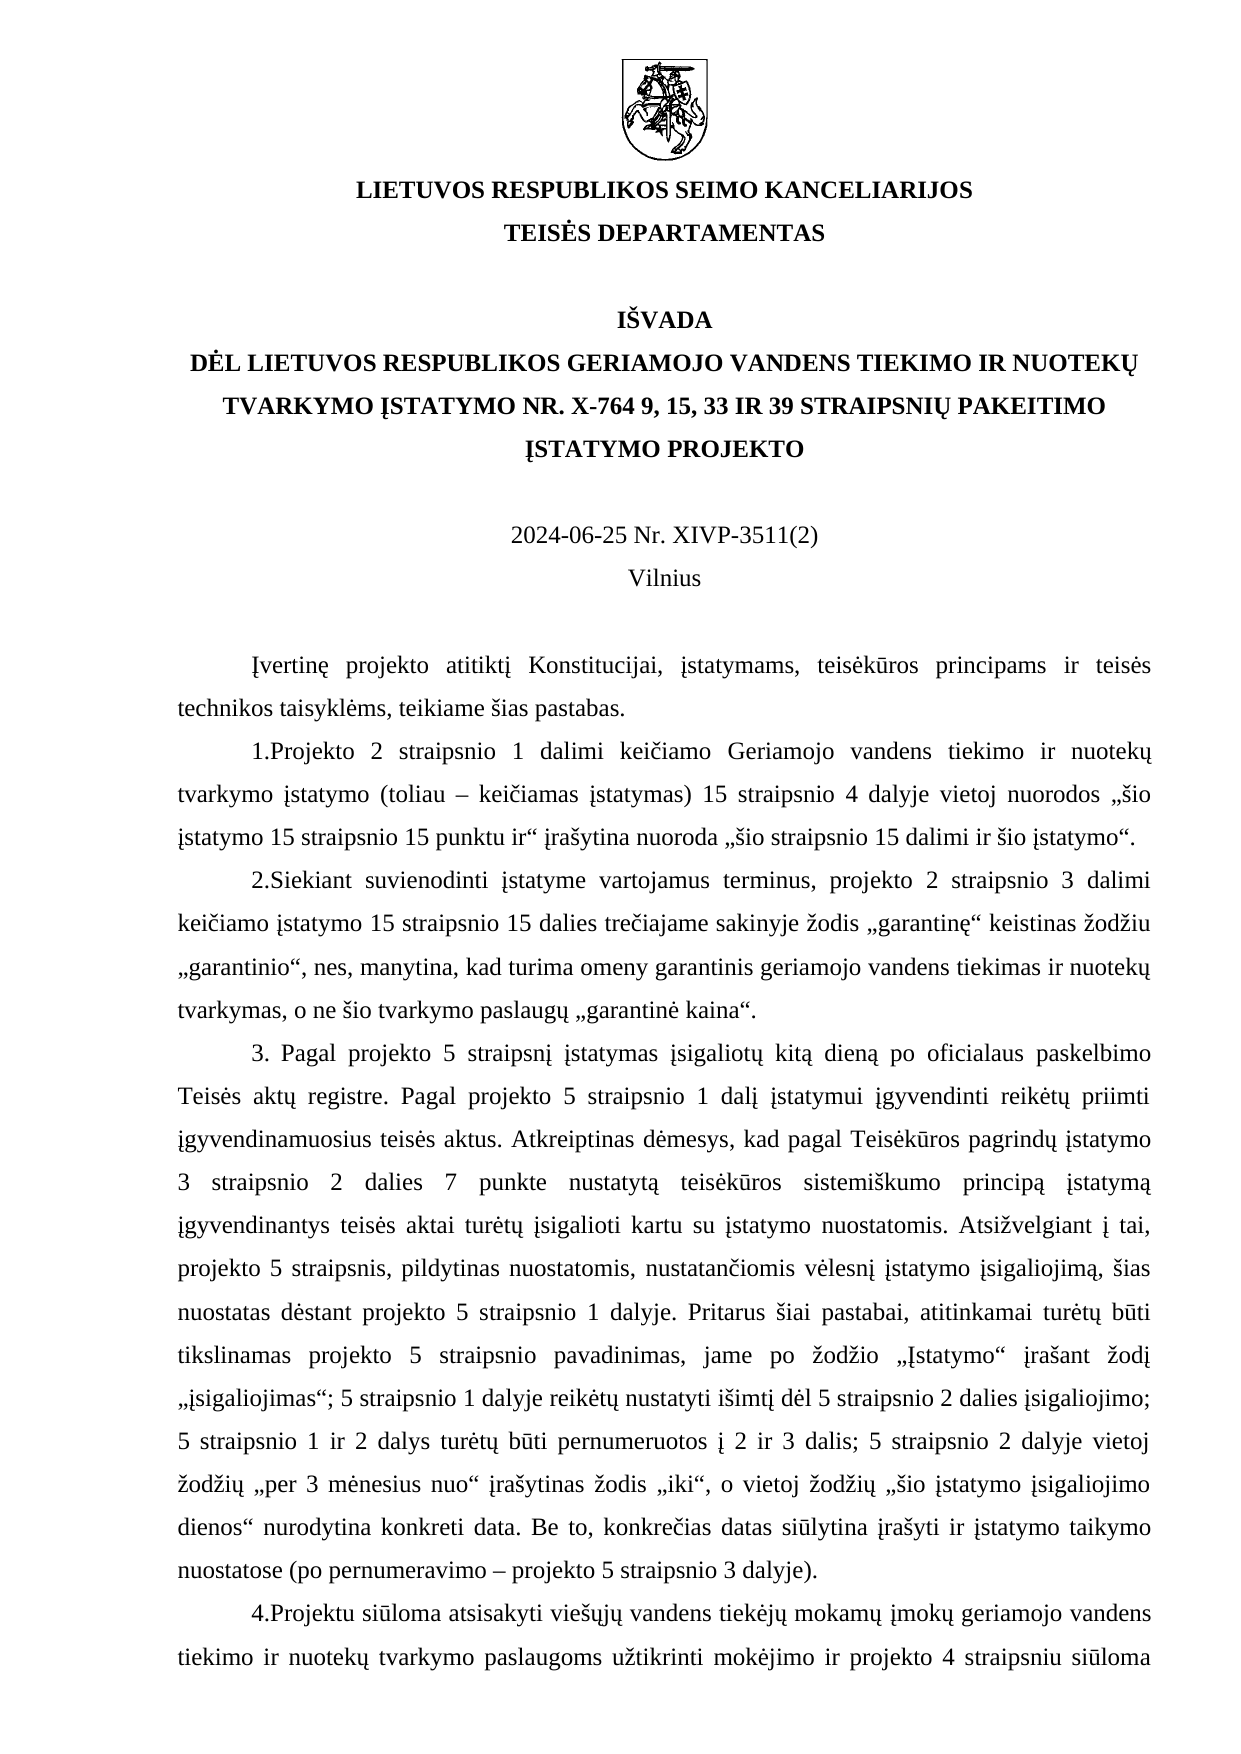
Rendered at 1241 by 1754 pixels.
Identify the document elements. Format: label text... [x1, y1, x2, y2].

text Vilnius [177, 563, 1152, 592]
text 2024-06-25 Nr. XIVP-3511(2) [177, 520, 1152, 549]
text LIETUVOS RESPUBLIKOS SEIMO KANCELIARIJOS [177, 175, 1152, 204]
list Projekto 2 straipsnio 1 dalimi keičiamo Geriamojo vandens tiekimo ir nuotekų tvarkymo įstatymo (toliau – keičiamas įstatymas) 15 straipsnio 4 dalyje vietoj nuorodos „šio įstatymo 15 straipsnio 15 punktu ir“ įrašytina nuoroda „šio straipsnio 15 dalimi ir šio įstatymo“. [177, 736, 1152, 851]
text IŠVADA [177, 305, 1152, 333]
text DĖL LIETUVOS RESPUBLIKOS GERIAMOJO VANDENS TIEKIMO IR NUOTEKŲ TVARKYMO ĮSTATYMO NR. X-764 9, 15, 33 IR 39 STRAIPSNIŲ PAKEITIMO [177, 348, 1152, 420]
list Projektu siūloma atsisakyti viešųjų vandens tiekėjų mokamų įmokų geriamojo vandens tiekimo ir nuotekų tvarkymo paslaugoms užtikrinti mokėjimo ir projekto 4 straipsniu siūloma [177, 1598, 1152, 1670]
list Pagal projekto 5 straipsnį įstatymas įsigaliotų kitą dieną po oficialaus paskelbimo Teisės aktų registre. Pagal projekto 5 straipsnio 1 dalį įstatymui įgyvendinti reikėtų priimti įgyvendinamuosius teisės aktus. Atkreiptinas dėmesys, kad pagal Teisėkūros pagrindų įstatymo 3 straipsnio 2 dalies 7 punkte nustatytą teisėkūros sistemiškumo principą įstatymą įgyvendinantys teisės aktai turėtų įsigalioti kartu su įstatymo nuostatomis. Atsižvelgiant į tai, projekto 5 straipsnis, pildytinas nuostatomis, nustatančiomis vėlesnį įstatymo įsigaliojimą, šias nuostatas dėstant projekto 5 straipsnio 1 dalyje. Pritarus šiai pastabai, atitinkamai turėtų būti tikslinamas projekto 5 straipsnio pavadinimas, jame po žodžio „Įstatymo“ įrašant žodį „įsigaliojimas“; 5 straipsnio 1 dalyje reikėtų nustatyti išimtį dėl 5 straipsnio 2 dalies įsigaliojimo; 5 straipsnio 1 ir 2 dalys turėtų būti pernumeruotos į 2 ir 3 dalis; 5 straipsnio 2 dalyje vietoj žodžių „per 3 mėnesius nuo“ įrašytinas žodis „iki“, o vietoj žodžių „šio įstatymo įsigaliojimo dienos“ nurodytina konkreti data. Be to, konkrečias datas siūlytina įrašyti ir įstatymo taikymo nuostatose (po pernumeravimo – projekto 5 straipsnio 3 dalyje). [177, 1038, 1152, 1584]
subtitle TEISĖS DEPARTAMENTAS [177, 218, 1152, 247]
text Įvertinę projekto atitiktį Konstitucijai, įstatymams, teisėkūros principams ir teisės technikos taisyklėms, teikiame šias pastabas. [177, 650, 1152, 722]
list Siekiant suvienodinti įstatyme vartojamus terminus, projekto 2 straipsnio 3 dalimi keičiamo įstatymo 15 straipsnio 15 dalies trečiajame sakinyje žodis „garantinę“ keistinas žodžiu „garantinio“, nes, manytina, kad turima omeny garantinis geriamojo vandens tiekimas ir nuotekų tvarkymas, o ne šio tvarkymo paslaugų „garantinė kaina“. [177, 865, 1152, 1023]
text ĮSTATYMO PROJEKTO [177, 434, 1152, 463]
